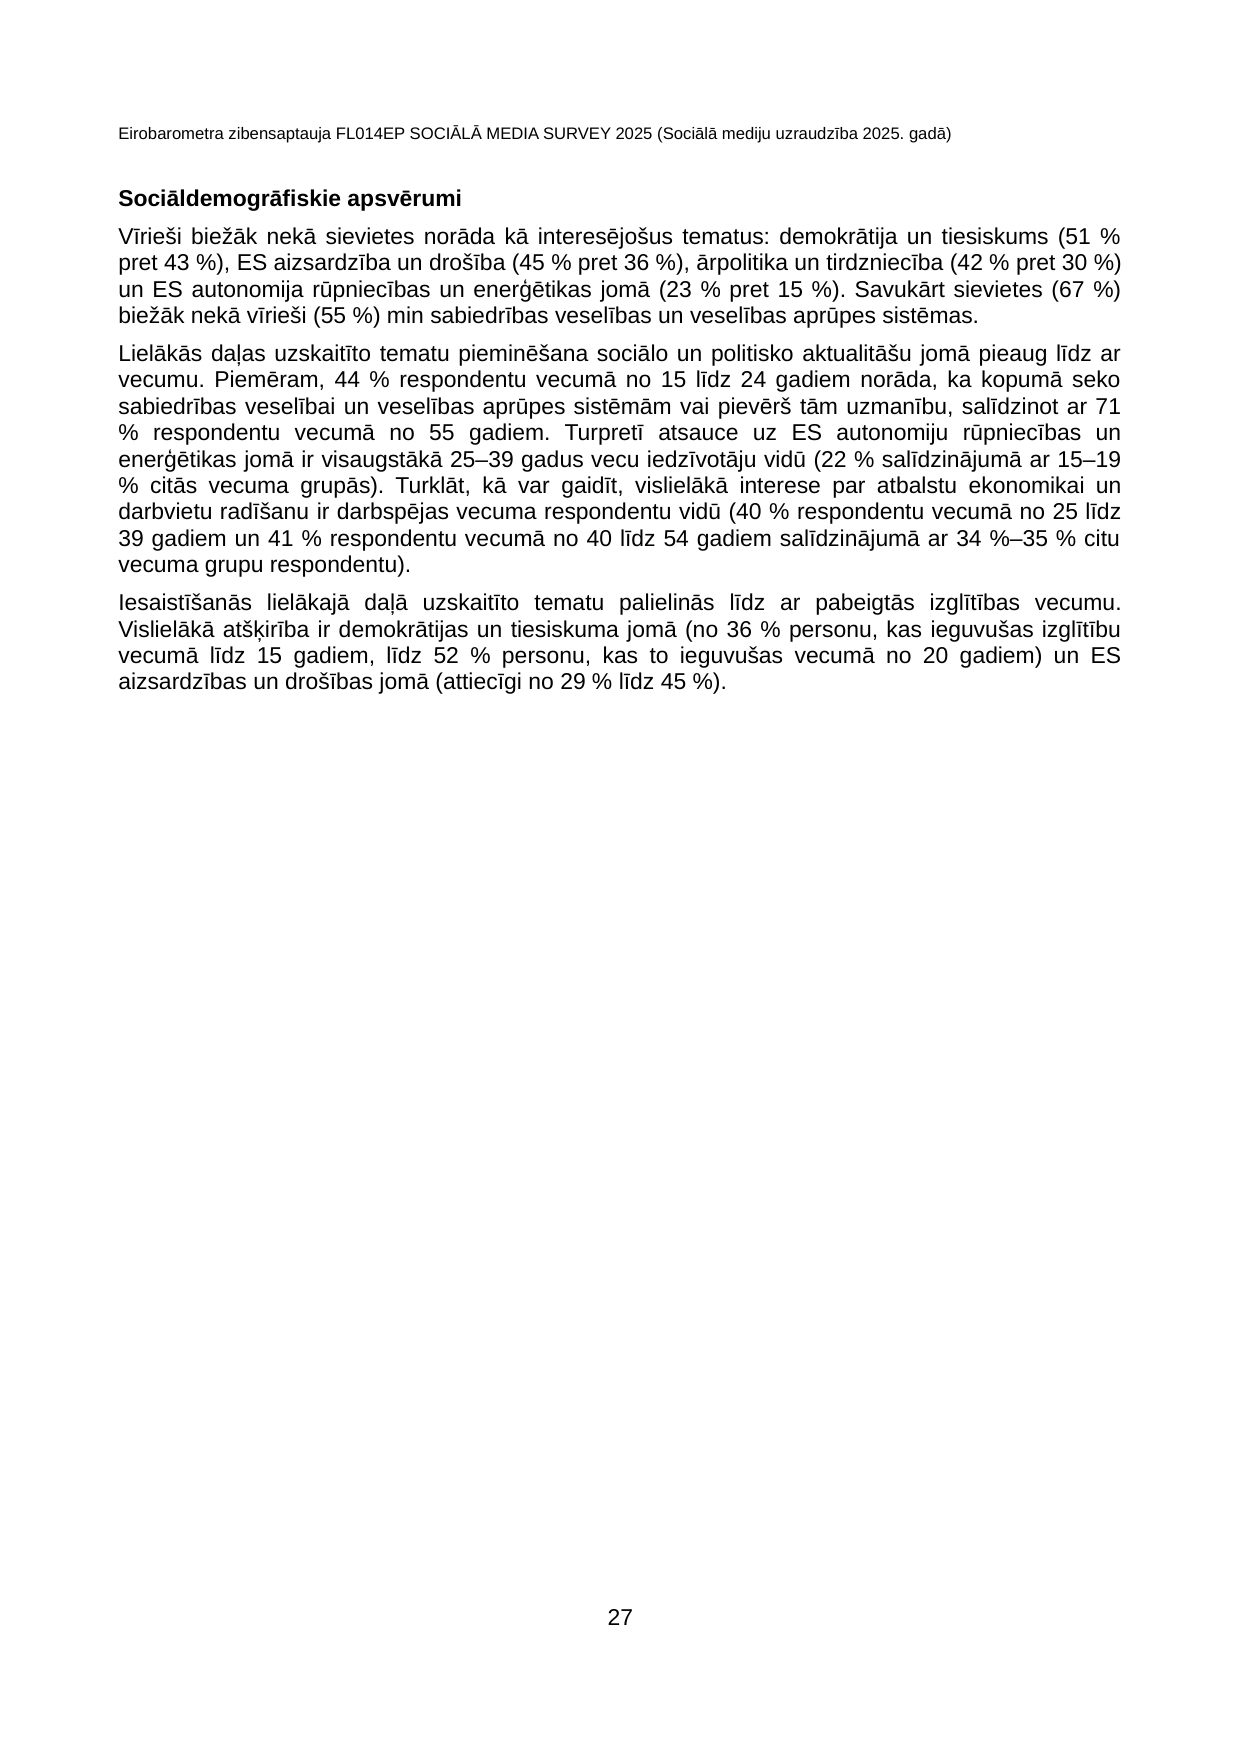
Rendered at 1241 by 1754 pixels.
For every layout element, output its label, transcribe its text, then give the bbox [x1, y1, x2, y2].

text Sociāldemogrāfiskie apsvērumi [118, 184, 1122, 211]
text Iesaistīšanās lielākajā daļā uzskaitīto tematu palielinās līdz ar pabeigtās izglītības vecumu. Vislielākā atšķirība ir demokrātijas un tiesiskuma jomā (no 36 % personu, kas ieguvušas izglītību vecumā līdz 15 gadiem, līdz 52 % personu, kas to ieguvušas vecumā no 20 gadiem) un ES aizsardzības un drošības jomā (attiecīgi no 29 % līdz 45 %). [118, 589, 1122, 694]
text Lielākās daļas uzskaitīto tematu pieminēšana sociālo un politisko aktualitāšu jomā pieaug līdz ar vecumu. Piemēram, 44 % respondentu vecumā no 15 līdz 24 gadiem norāda, ka kopumā seko sabiedrības veselībai un veselības aprūpes sistēmām vai pievērš tām uzmanību, salīdzinot ar 71 % respondentu vecumā no 55 gadiem. Turpretī atsauce uz ES autonomiju rūpniecības un enerģētikas jomā ir visaugstākā 25–39 gadus vecu iedzīvotāju vidū (22 % salīdzinājumā ar 15–19 % citās vecuma grupās). Turklāt, kā var gaidīt, vislielākā interese par atbalstu ekonomikai un darbvietu radīšanu ir darbspējas vecuma respondentu vidū (40 % respondentu vecumā no 25 līdz 39 gadiem un 41 % respondentu vecumā no 40 līdz 54 gadiem salīdzinājumā ar 34 %–35 % citu vecuma grupu respondentu). [118, 340, 1122, 577]
text Vīrieši biežāk nekā sievietes norāda kā interesējošus tematus: demokrātija un tiesiskums (51 % pret 43 %), ES aizsardzība un drošība (45 % pret 36 %), ārpolitika un tirdzniecība (42 % pret 30 %) un ES autonomija rūpniecības un enerģētikas jomā (23 % pret 15 %). Savukārt sievietes (67 %) biežāk nekā vīrieši (55 %) min sabiedrības veselības un veselības aprūpes sistēmas. [118, 223, 1122, 328]
